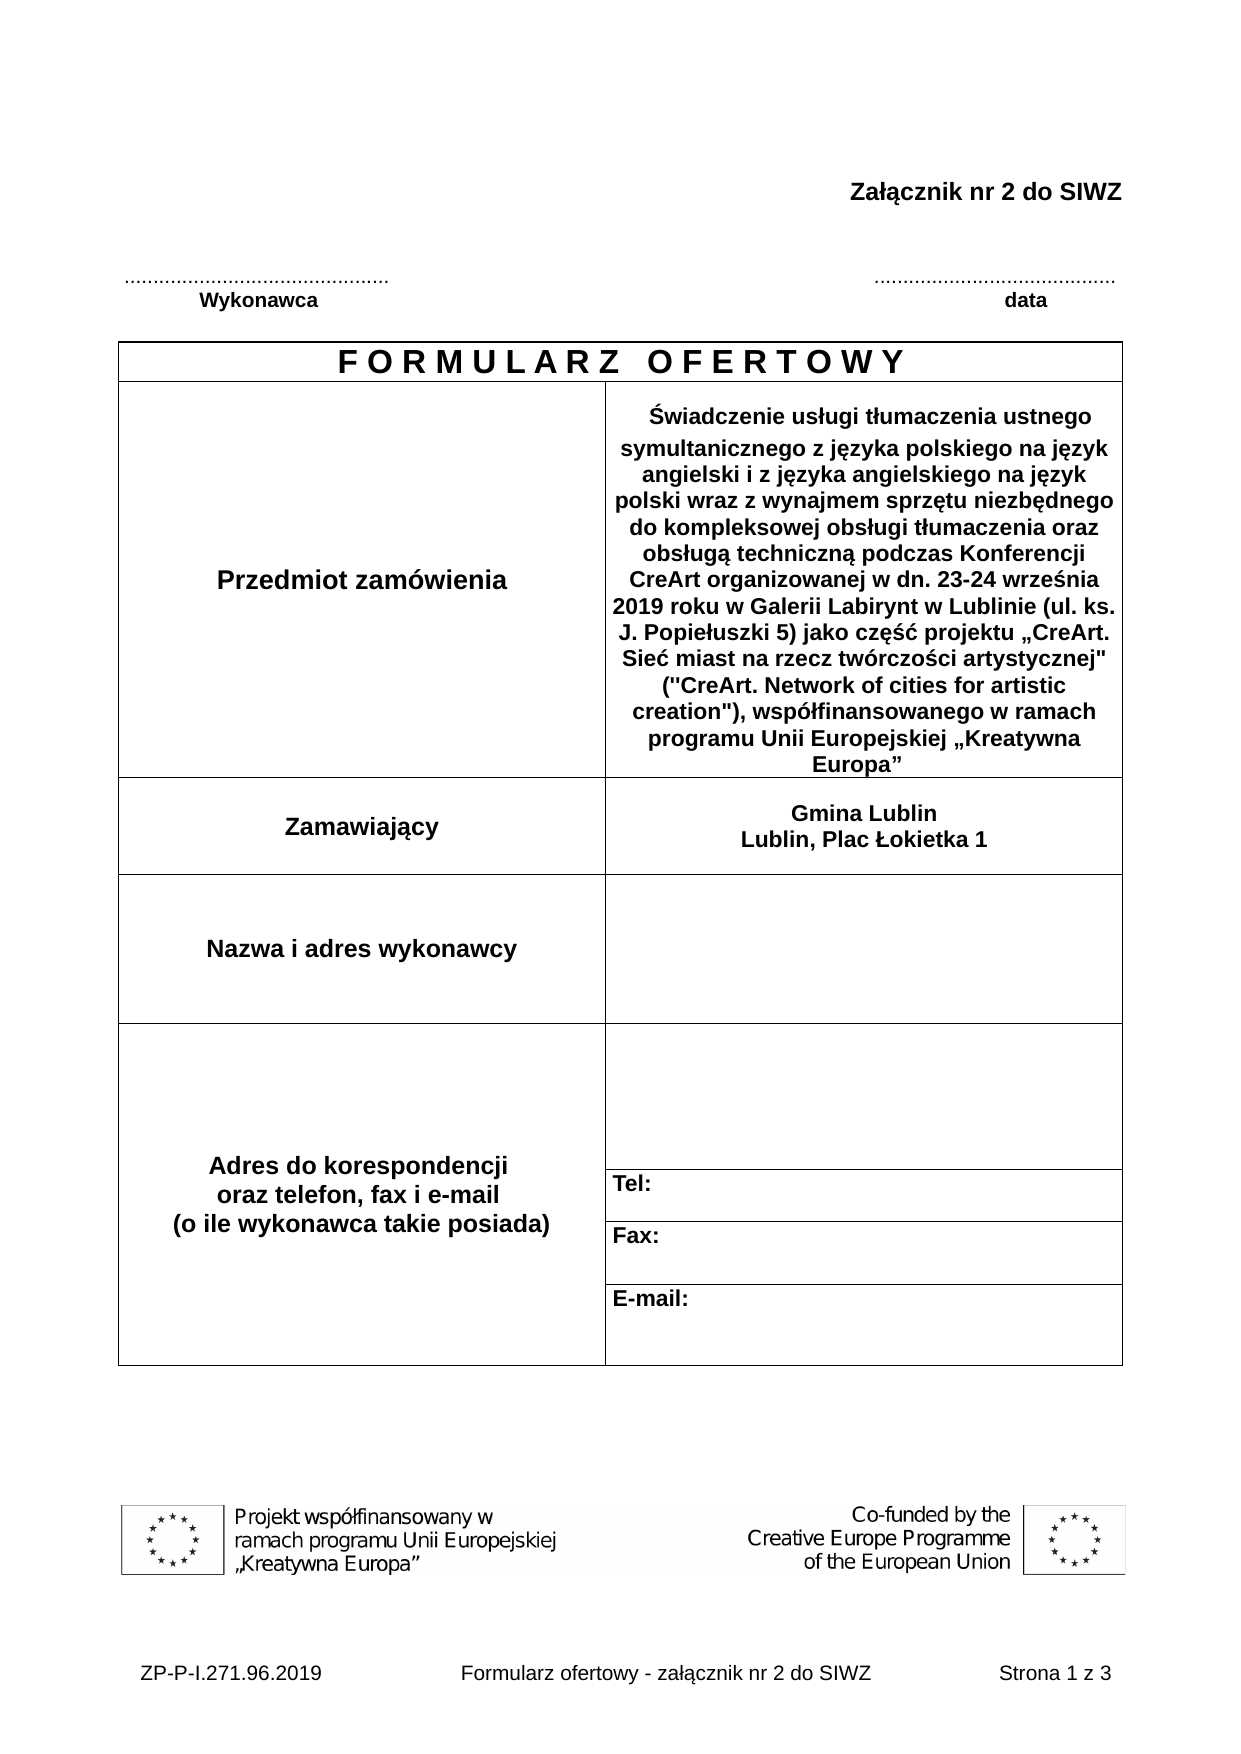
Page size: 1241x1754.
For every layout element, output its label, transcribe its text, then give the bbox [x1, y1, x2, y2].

table_cell Gmina Lublin Lublin, Plac Łokietka 1 [606, 778, 1122, 874]
table_cell [606, 875, 1122, 1022]
table_cell E-mail: [606, 1285, 1122, 1365]
table_cell Fax: [606, 1222, 1122, 1283]
table_cell [606, 1024, 1122, 1169]
table_header .............................................. Wykonawca [118, 234, 620, 317]
table_cell Tel: [606, 1170, 1122, 1221]
table_cell Adres do korespondencji oraz telefon, fax i e-mail (o ile wykonawca takie posiada) [119, 1024, 605, 1365]
table_header .......................................... data [620, 234, 1122, 317]
subtitle Załącznik nr 2 do SIWZ [118, 177, 1122, 205]
picture [121, 1505, 1126, 1575]
table_cell Zamawiający [119, 778, 605, 874]
table_cell Przedmiot zamówienia [119, 382, 605, 777]
table_cell Świadczenie usługi tłumaczenia ustnego symultanicznego z języka polskiego na język angielski i z języka angielskiego na język polski wraz z wynajmem sprzętu niezbędnego do kompleksowej obsługi tłumaczenia oraz obsługą techniczną podczas Konferencji CreArt organizowanej w dn. 23-24 września 2019 roku w Galerii Labirynt w Lublinie (ul. ks. J. Popiełuszki 5) jako część projektu „CreArt. Sieć miast na rzecz twórczości artystycznej" (''CreArt. Network of cities for artistic creation"), współfinansowanego w ramach programu Unii Europejskiej „Kreatywna Europa” [606, 382, 1122, 777]
table_cell Nazwa i adres wykonawcy [119, 875, 605, 1022]
table_header F O R M U L A R Z O F E R T O W Y [119, 343, 1122, 381]
